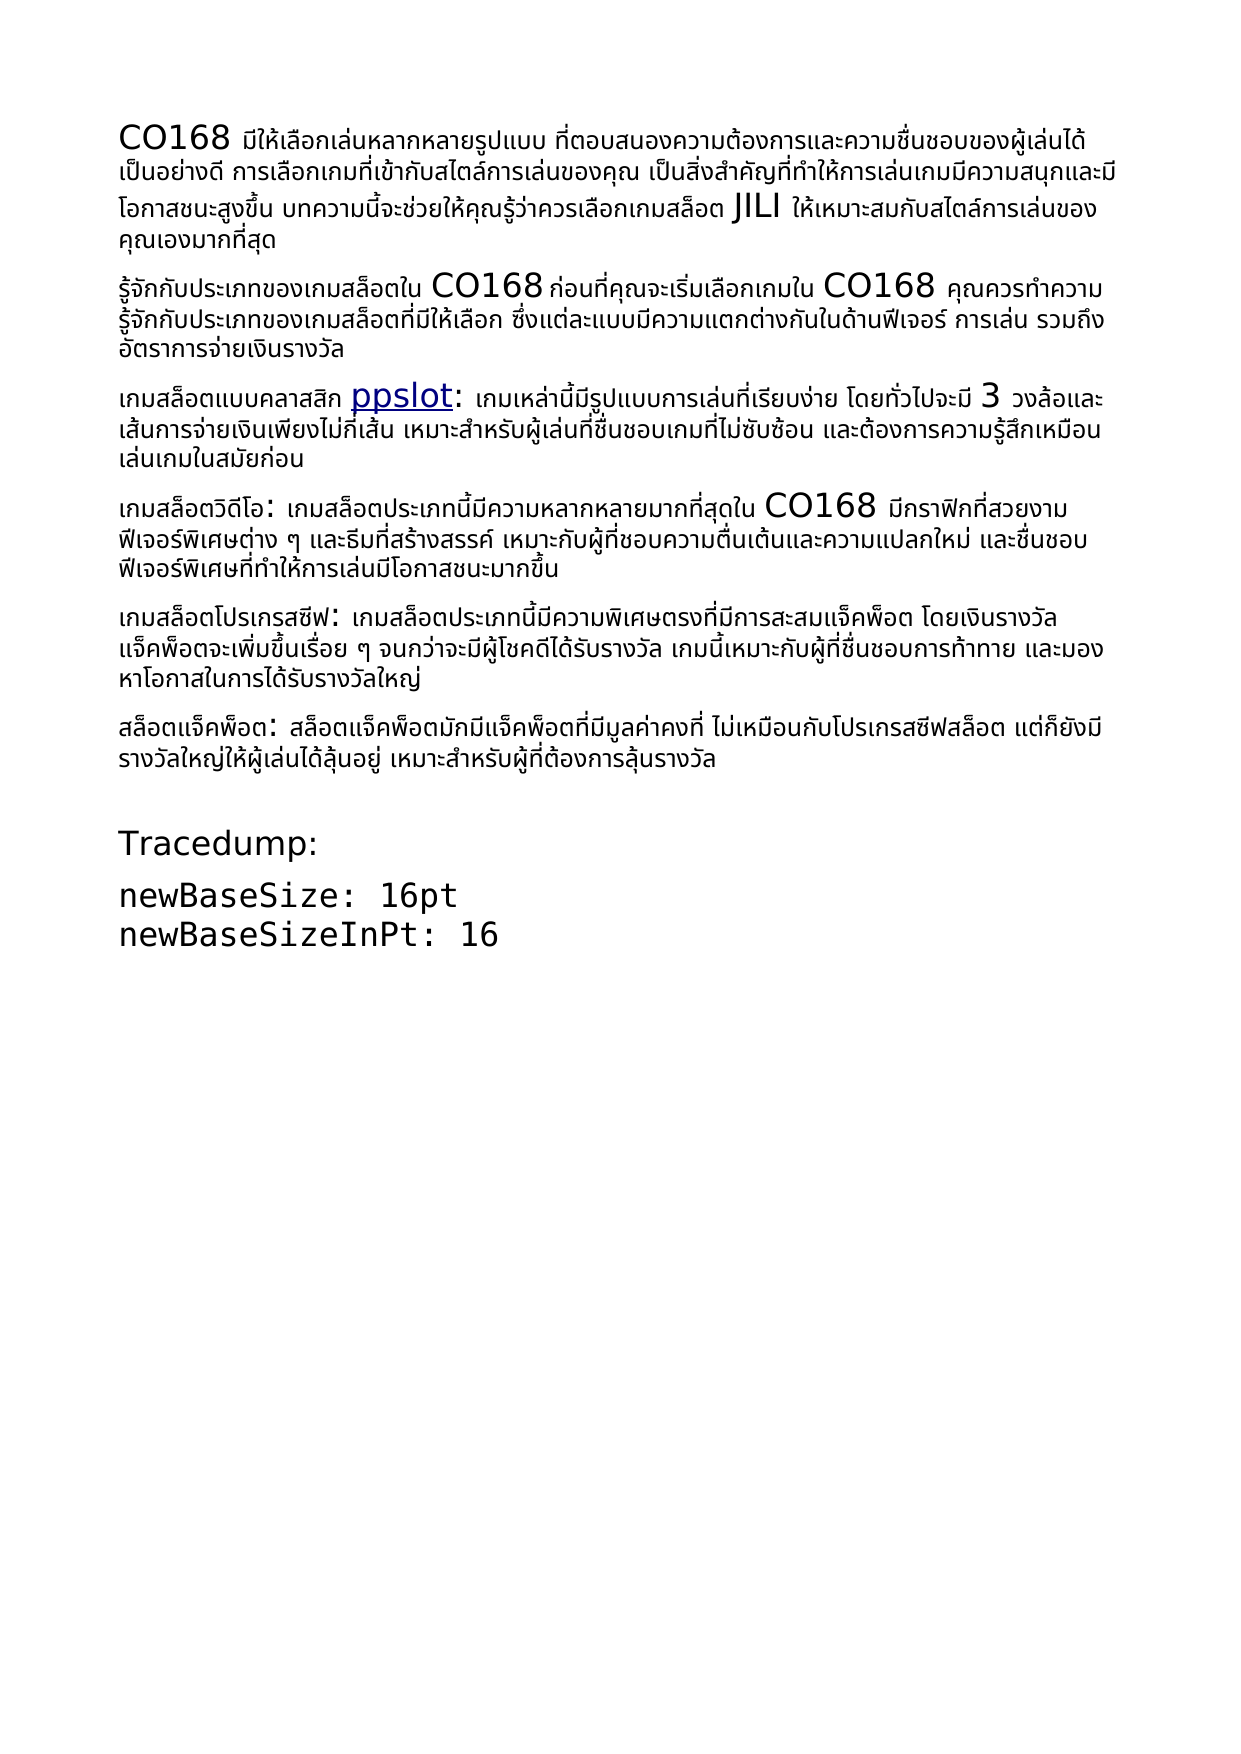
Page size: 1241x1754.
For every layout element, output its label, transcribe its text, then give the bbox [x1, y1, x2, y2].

text สล็อตแจ็คพ็อต: สล็อตแจ็คพ็อตมักมีแจ็คพ็อตที่มีมูลค่าคงที่ ไม่เหมือนกับโปรเกรสซีฟสล็อต แต่ก็ยังมีรางวัลใหญ่ให้ผู้เล่นได้ลุ้นอยู่ เหมาะสำหรับผู้ที่ต้องการลุ้นรางวัล [118, 705, 1122, 773]
text เกมสล็อตวิดีโอ: เกมสล็อตประเภทนี้มีความหลากหลายมากที่สุดใน CO168 มีกราฟิกที่สวยงาม ฟีเจอร์พิเศษต่าง ๆ และธีมที่สร้างสรรค์ เหมาะกับผู้ที่ชอบความตื่นเต้นและความแปลกใหม่ และชื่นชอบฟีเจอร์พิเศษที่ทำให้การเล่นมีโอกาสชนะมากขึ้น [118, 486, 1122, 583]
text Tracedump: [118, 786, 1122, 864]
text newBaseSize: 16pt newBaseSizeInPt: 16 [118, 876, 1122, 954]
text เกมสล็อตโปรเกรสซีฟ: เกมสล็อตประเภทนี้มีความพิเศษตรงที่มีการสะสมแจ็คพ็อต โดยเงินรางวัลแจ็คพ็อตจะเพิ่มขึ้นเรื่อย ๆ จนกว่าจะมีผู้โชคดีได้รับรางวัล เกมนี้เหมาะกับผู้ที่ชื่นชอบการท้าทาย และมองหาโอกาสในการได้รับรางวัลใหญ่ [118, 596, 1122, 693]
text เกมสล็อตแบบคลาสสิก ppslot: เกมเหล่านี้มีรูปแบบการเล่นที่เรียบง่าย โดยทั่วไปจะมี 3 วงล้อและเส้นการจ่ายเงินเพียงไม่กี่เส้น เหมาะสำหรับผู้เล่นที่ชื่นชอบเกมที่ไม่ซับซ้อน และต้องการความรู้สึกเหมือนเล่นเกมในสมัยก่อน [118, 376, 1122, 473]
text รู้จักกับประเภทของเกมสล็อตใน CO168ก่อนที่คุณจะเริ่มเลือกเกมใน CO168 คุณควรทำความรู้จักกับประเภทของเกมสล็อตที่มีให้เลือก ซึ่งแต่ละแบบมีความแตกต่างกันในด้านฟีเจอร์ การเล่น รวมถึงอัตราการจ่ายเงินรางวัล [118, 267, 1122, 364]
text CO168 มีให้เลือกเล่นหลากหลายรูปแบบ ที่ตอบสนองความต้องการและความชื่นชอบของผู้เล่นได้เป็นอย่างดี การเลือกเกมที่เข้ากับสไตล์การเล่นของคุณ เป็นสิ่งสำคัญที่ทำให้การเล่นเกมมีความสนุกและมีโอกาสชนะสูงขึ้น บทความนี้จะช่วยให้คุณรู้ว่าควรเลือกเกมสล็อต JILI ให้เหมาะสมกับสไตล์การเล่นของคุณเองมากที่สุด [118, 118, 1122, 254]
